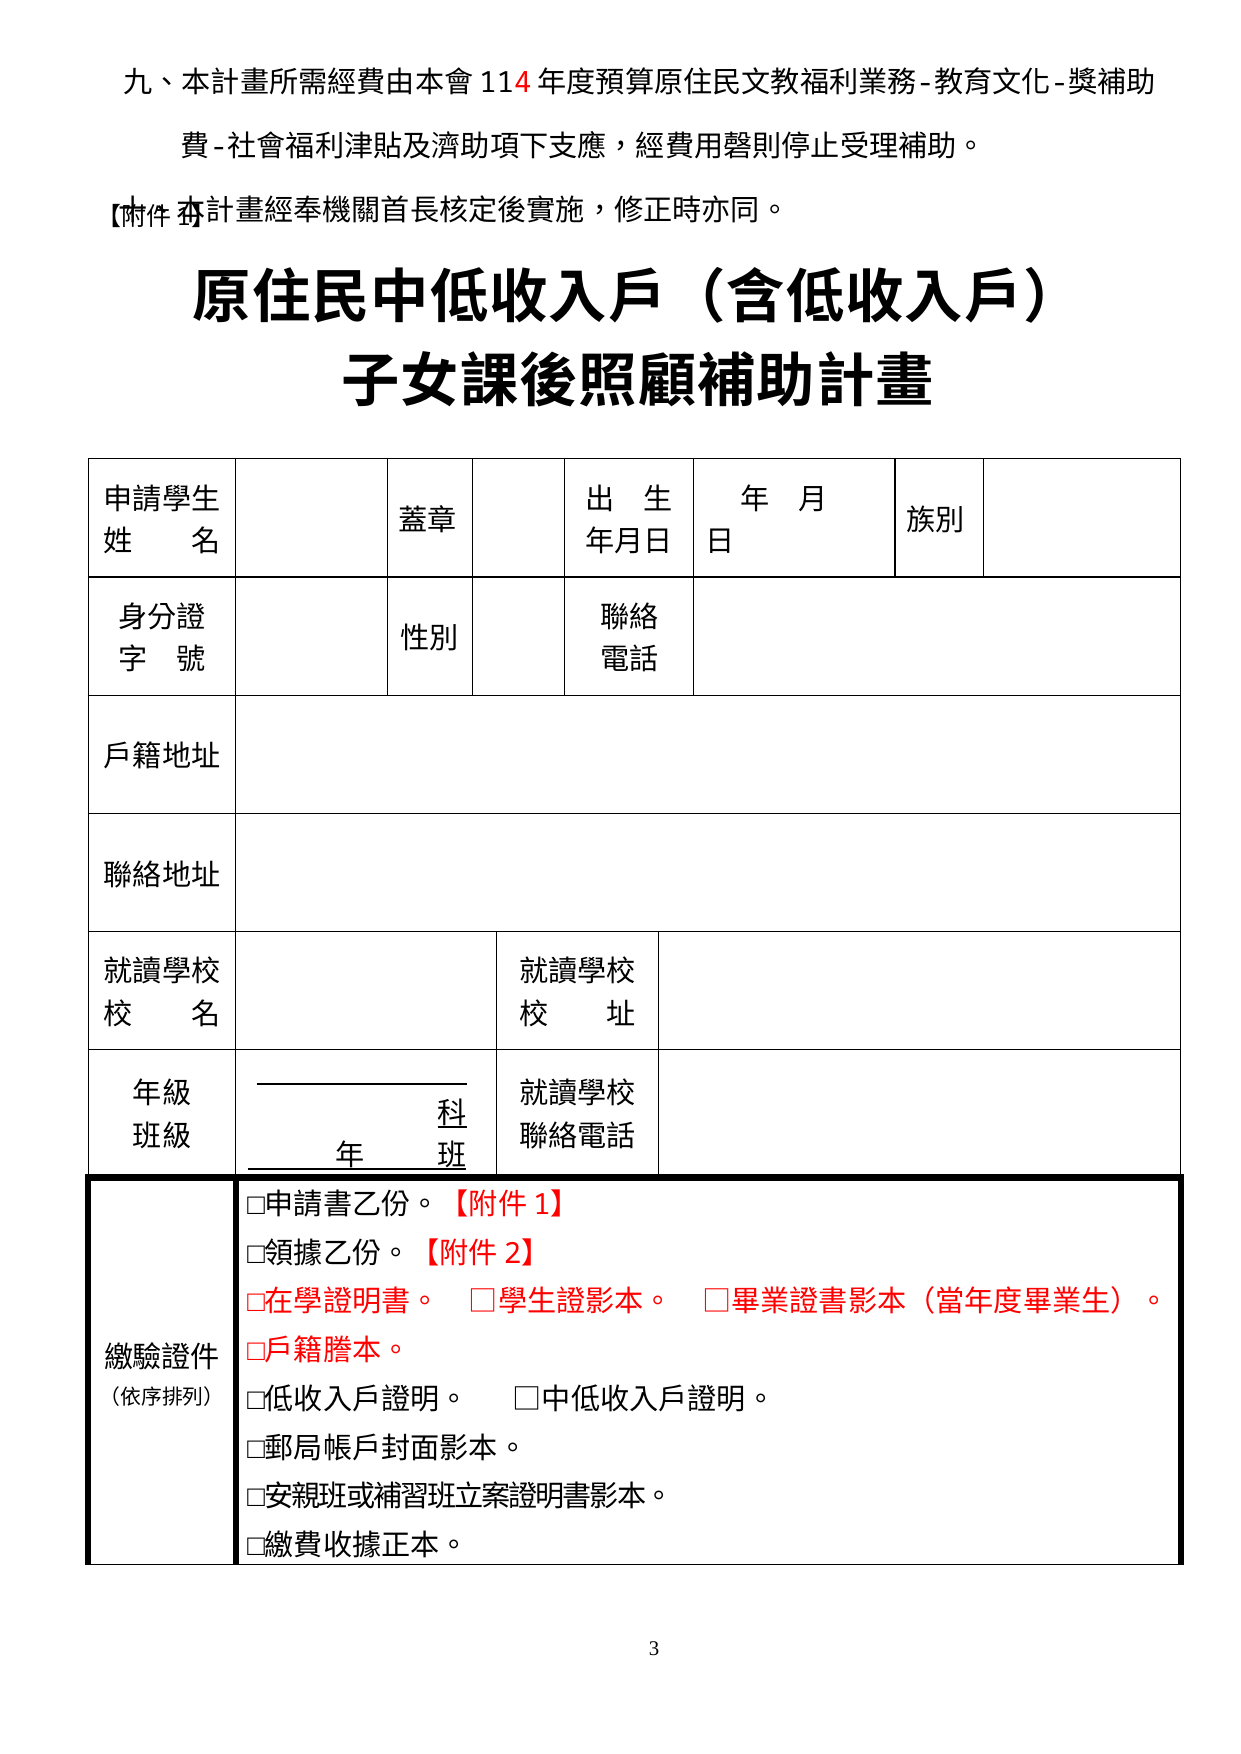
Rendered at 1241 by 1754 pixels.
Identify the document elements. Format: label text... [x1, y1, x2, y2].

table_cell [694, 578, 1180, 694]
text 原住民中低收入戶（含低收入戶） [0, 249, 1240, 334]
table_cell 聯絡地址 [89, 814, 235, 931]
text 【附件1】 [96, 196, 314, 233]
table_header 申請學生 姓 名 [89, 459, 235, 576]
table_cell 戶籍地址 [89, 696, 235, 813]
table_cell 就讀學校 校 名 [89, 932, 235, 1049]
text 原住民中低收入戶（含低收入戶） [81, 189, 329, 247]
table_header 年 月 日 [694, 459, 894, 576]
table_cell 聯絡 電話 [565, 578, 693, 694]
table_header [236, 459, 387, 576]
table_cell 繳驗證件（依序排列） [91, 1181, 233, 1564]
table_cell 年級 班級 [89, 1050, 235, 1174]
table_cell [236, 696, 1180, 813]
table_cell 就讀學校 校 址 [497, 932, 658, 1049]
table_cell □申請書乙份。【附件1】 □領據乙份。【附件2】 □在學證明書。 □學生證影本。 □畢業證書影本（當年度畢業生）。 □戶籍謄本。 □低收入戶證明。 □中低收入戶證明。 □郵局帳戶封面影本。 □安親班或補習班立案證明書影本。 □繳費收據正本。 [239, 1181, 1178, 1564]
table_cell [659, 932, 1180, 1049]
table_cell 身分證 字 號 [89, 578, 235, 694]
table_cell [236, 578, 387, 694]
table_cell 性別 [388, 578, 472, 694]
text 十、本計畫經奉機關首長核定後實施，修正時亦同。 [118, 186, 1181, 228]
text 子女課後照顧補助計畫 [0, 334, 1240, 418]
table_cell [473, 578, 564, 694]
table_header 出 生 年月日 [565, 459, 693, 576]
table_cell [659, 1050, 1180, 1174]
table_header [984, 459, 1180, 576]
table_cell 科 年 班 [236, 1050, 496, 1174]
table_header 族別 [896, 459, 983, 576]
table_header [473, 459, 564, 576]
table_cell 就讀學校 聯絡電話 [497, 1050, 658, 1174]
table_cell [236, 814, 1180, 931]
table_cell [236, 932, 496, 1049]
table_header 蓋章 [388, 459, 472, 576]
text 九、本計畫所需經費由本會114年度預算原住民文教福利業務-教育文化-獎補助費-社會福利津貼及濟助項下支應，經費用磬則停止受理補助。 [106, 59, 1181, 165]
